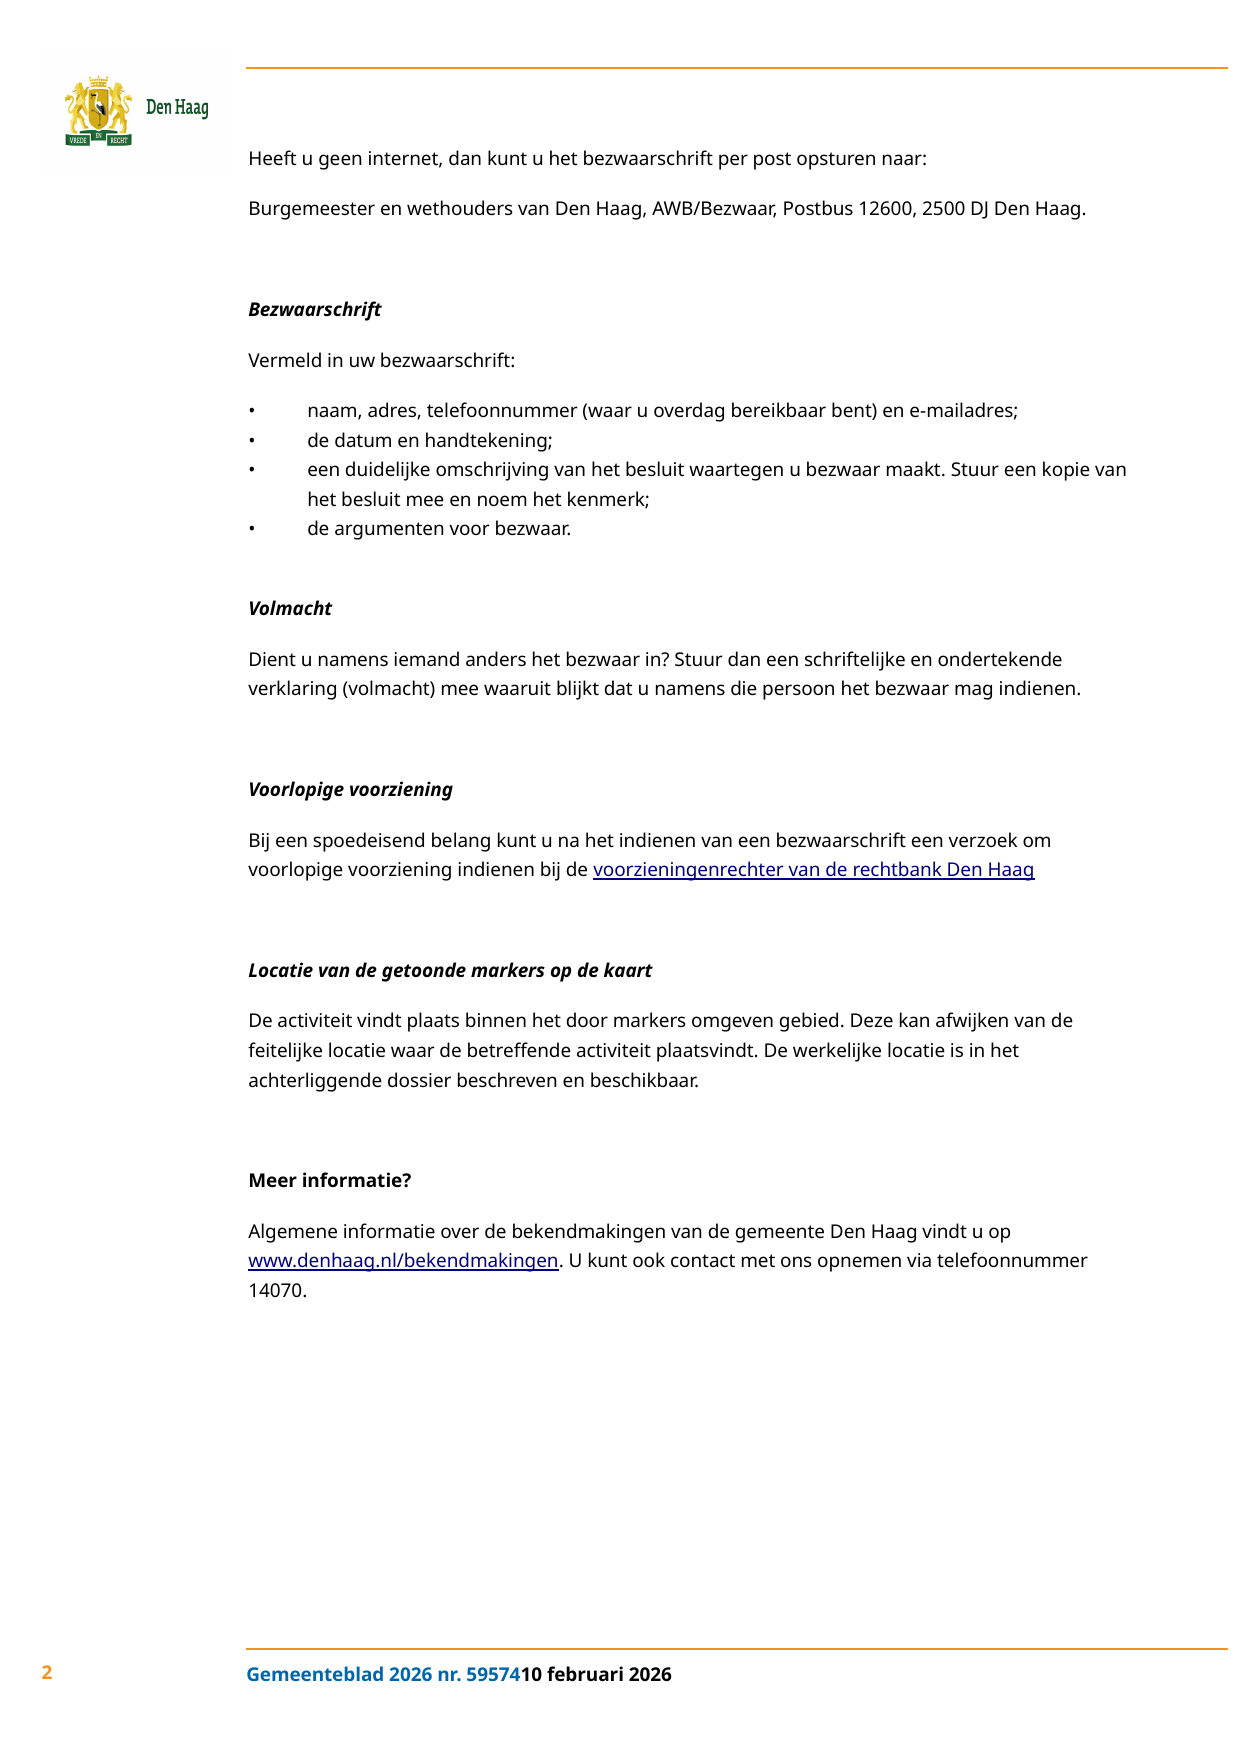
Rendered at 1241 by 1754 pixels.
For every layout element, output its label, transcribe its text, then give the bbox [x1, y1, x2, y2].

text Volmacht [248, 596, 1152, 621]
text Voorlopige voorziening [248, 776, 1152, 802]
text Algemene informatie over de bekendmakingen van de gemeente Den Haag vindt u op www.denhaag.nl/bekendmakingen. U kunt ook contact met ons opnemen via telefoonnummer 14070. [248, 1218, 1152, 1303]
list een duidelijke omschrijving van het besluit waartegen u bezwaar maakt. Stuur een kopie van het besluit mee en noem het kenmerk; [248, 456, 1152, 512]
text Vermeld in uw bezwaarschrift: [248, 347, 1152, 373]
text Meer informatie? [248, 1168, 1152, 1193]
text Burgemeester en wethouders van Den Haag, AWB/Bezwaar, Postbus 12600, 2500 DJ Den Haag. [248, 196, 1152, 221]
list naam, adres, telefoonnummer (waar u overdag bereikbaar bent) en e-mailadres; [248, 397, 1152, 423]
text De activiteit vindt plaats binnen het door markers omgeven gebied. Deze kan afwijken van de feitelijke locatie waar de betreffende activiteit plaatsvindt. De werkelijke locatie is in het achterliggende dossier beschreven en beschikbaar. [248, 1008, 1152, 1093]
text Heeft u geen internet, dan kunt u het bezwaarschrift per post opsturen naar: [248, 145, 1152, 171]
text Locatie van de getoonde markers op de kaart [248, 957, 1152, 983]
list de datum en handtekening; [248, 427, 1152, 453]
list de argumenten voor bezwaar. [248, 516, 1152, 541]
picture [41, 47, 231, 172]
text Dient u namens iemand anders het bezwaar in? Stuur dan een schriftelijke en ondertekende verklaring (volmacht) mee waaruit blijkt dat u namens die persoon het bezwaar mag indienen. [248, 646, 1152, 701]
text Bezwaarschrift [248, 296, 1152, 322]
text Bij een spoedeisend belang kunt u na het indienen van een bezwaarschrift een verzoek om voorlopige voorziening indienen bij de voorzieningenrechter van de rechtbank Den Haag [248, 827, 1152, 882]
